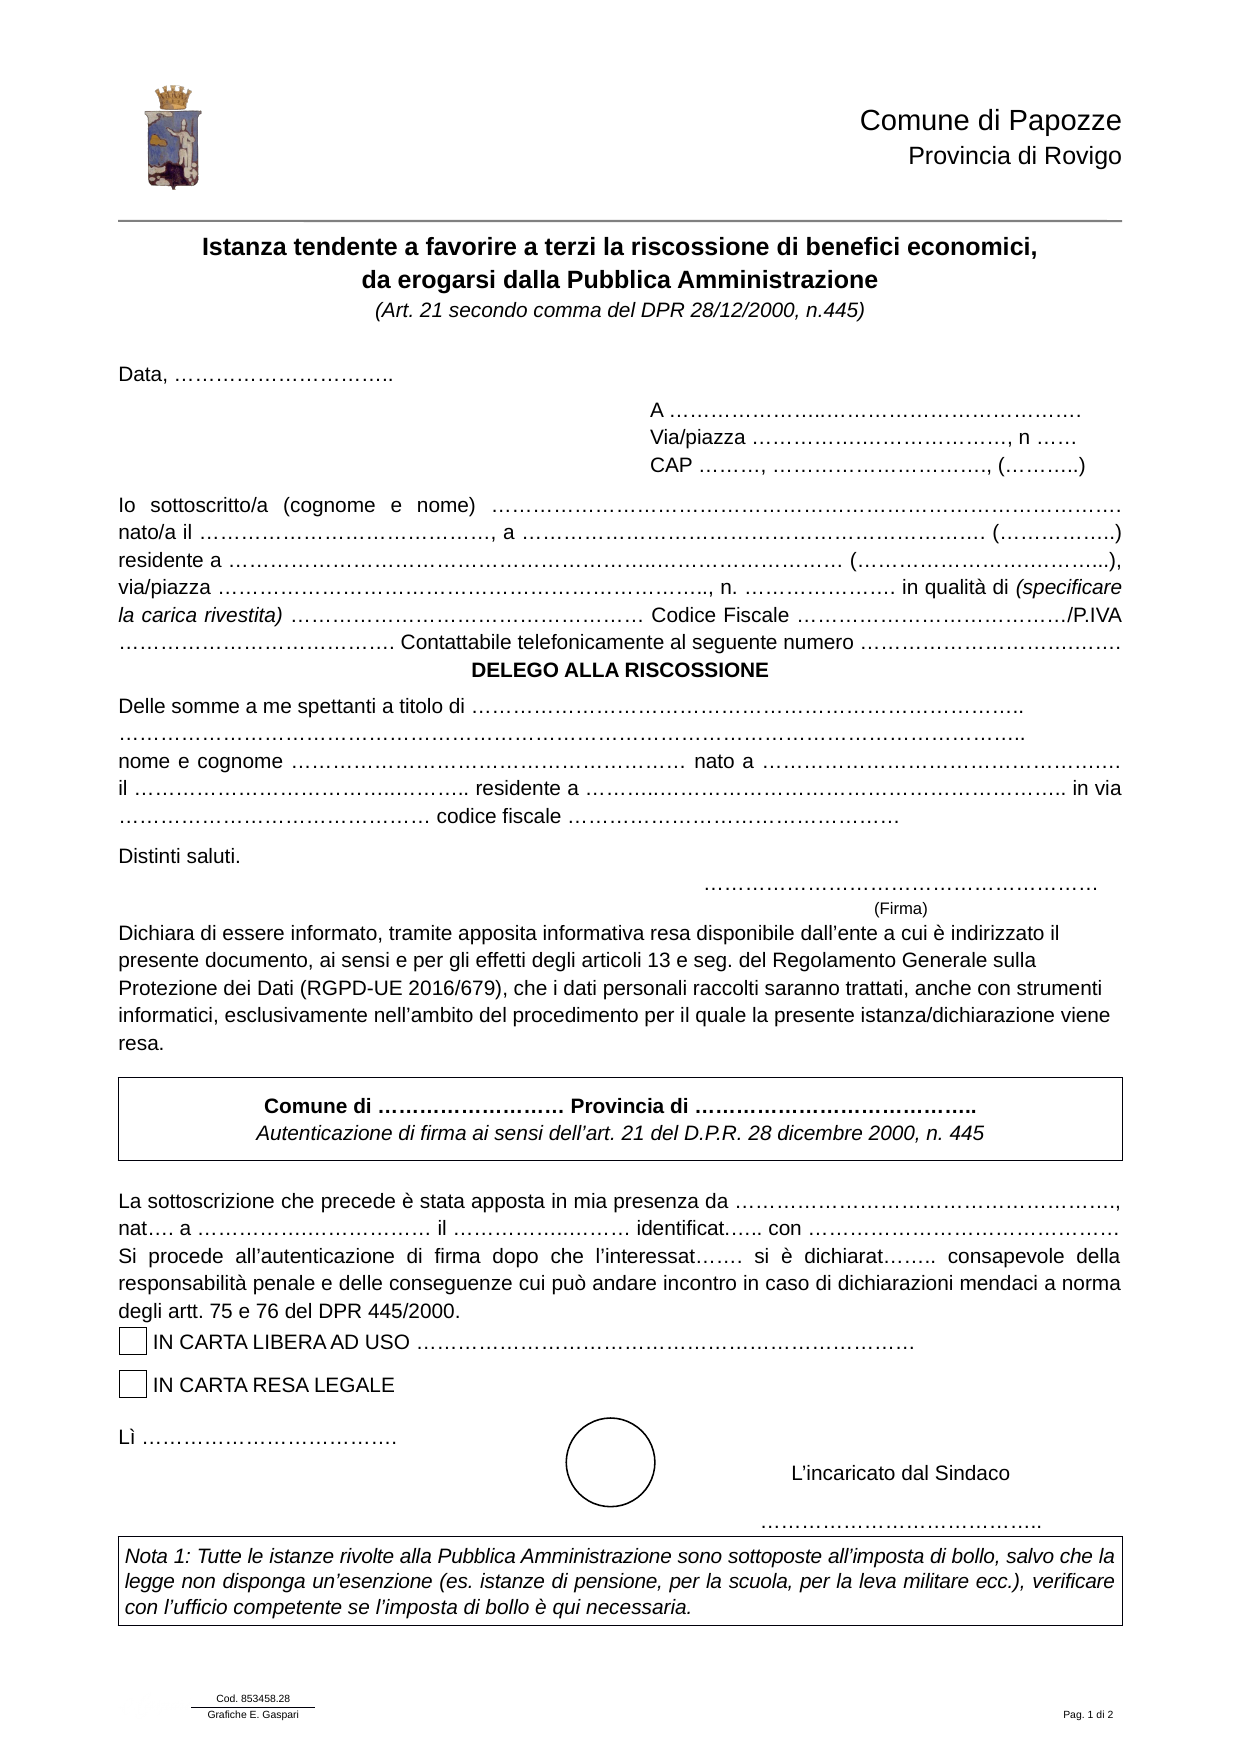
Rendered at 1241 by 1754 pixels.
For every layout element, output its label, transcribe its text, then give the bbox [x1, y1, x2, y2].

picture [122, 72, 224, 203]
text nome e cognome ………………………………………………… nato a ………………………………………….… il ………………………………..……….. residente a ………..………………………………………………….. in via ……………………………………… codice fiscale ………………………………………… [118, 748, 1122, 827]
text A …………………..………………………………. [650, 398, 1122, 422]
text Distinti saluti. [118, 843, 1122, 867]
text (Art. 21 secondo comma del DPR 28/12/2000, n.445) [118, 298, 1122, 322]
text Istanza tendente a favorire a terzi la riscossione di benefici economici, [118, 232, 1122, 261]
text DELEGO ALLA RISCOSSIONE [118, 658, 1122, 682]
text Delle somme a me spettanti a titolo di …………………………………………………………………….. [118, 693, 1122, 717]
text IN CARTA RESA LEGALE [118, 1369, 1122, 1398]
text Data, ………………………….. [118, 362, 1122, 386]
text (Firma) [679, 898, 1122, 918]
text La sottoscrizione che precede è stata apposta in mia presenza da ………………………………………………., nat…. a …………….……………… il ……………..……… identificat.….. con ……………………………………… [118, 1188, 1122, 1240]
text da erogarsi dalla Pubblica Amministrazione [118, 265, 1122, 294]
text CAP ………, …………………………., (………..) [650, 453, 1122, 477]
text Comune di Papozze [224, 103, 1122, 136]
text Provincia di Rovigo [224, 141, 1122, 170]
text ………………………………………………………………………………………………………………….. [118, 721, 1122, 745]
text Via/piazza …………….…………………, n …… [650, 425, 1122, 449]
table_header Comune di ……………………… Provincia di ………………………………….. Autenticazione di firma ai sensi dell’art. 21 del D.P.R. 28 dicembre 2000, n. 445 [119, 1078, 1122, 1160]
table_header Nota 1: Tutte le istanze rivolte alla Pubblica Amministrazione sono sottoposte all’imposta di bollo, salvo che la legge non disponga un’esenzione (es. istanze di pensione, per la scuola, per la leva militare ecc.), verificare con l’ufficio competente se l’imposta di bollo è qui necessaria. [119, 1537, 1122, 1625]
text Io sottoscritto/a (cognome e nome) ………………………………………………………………………………. nato/a il ……………………………………, a …………………………………………………………. (……………..) residente a ……………………………………………………..……………………… (…………………….………...), via/piazza …………………………………………………………….., n. …………………. in qualità di (specificare la carica rivestita) …………………………………………… Codice Fiscale …………………………………/P.IVA …………………………………. Contattabile telefonicamente al seguente numero ………………………….……. [118, 493, 1122, 654]
text IN CARTA LIBERA AD USO ……………………………………………………………… [118, 1326, 1122, 1355]
text Dichiara di essere informato, tramite apposita informativa resa disponibile dall’ente a cui è indirizzato il presente documento, ai sensi e per gli effetti degli articoli 13 e seg. del Regolamento Generale sulla Protezione dei Dati (RGPD-UE 2016/679), che i dati personali raccolti saranno trattati, anche con strumenti informatici, esclusivamente nell’ambito del procedimento per il quale la presente istanza/dichiarazione viene resa. [118, 921, 1122, 1054]
text Si procede all’autenticazione di firma dopo che l’interessat……. si è dichiarat…….. consapevole della responsabilità penale e delle conseguenze cui può andare incontro in caso di dichiarazioni mendaci a norma degli artt. 75 e 76 del DPR 445/2000. [118, 1243, 1122, 1322]
text ………………………………………………… [679, 871, 1122, 895]
text L’incaricato dal Sindaco [679, 1461, 1122, 1485]
text ………………………………….. [679, 1509, 1122, 1533]
text Lì ………………………………. [118, 1425, 584, 1449]
text [638, 1425, 1122, 1449]
